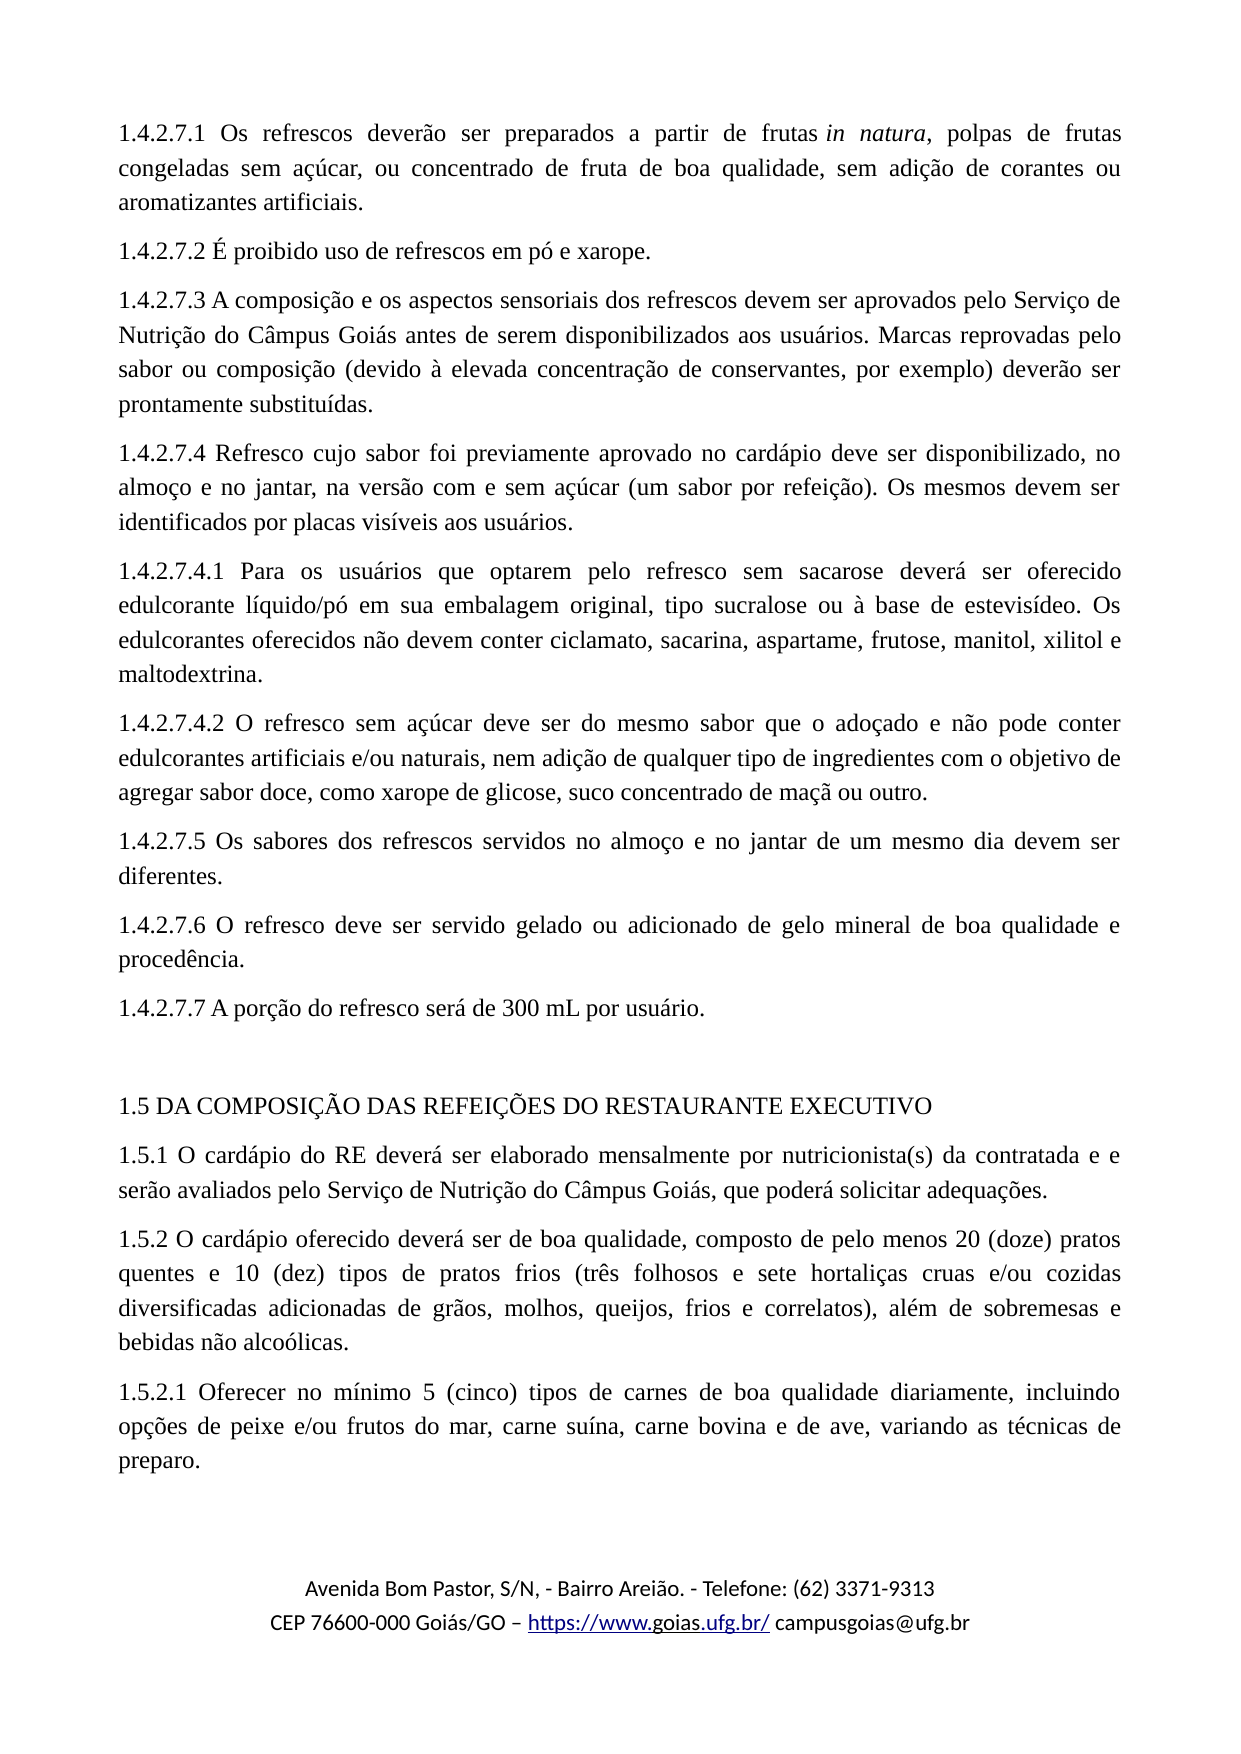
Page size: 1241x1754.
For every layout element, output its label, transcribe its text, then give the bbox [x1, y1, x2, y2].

text 1.4.2.7.1 Os refrescos deverão ser preparados a partir de frutas in natura, polpas de frutas congeladas sem açúcar, ou concentrado de fruta de boa qualidade, sem adição de corantes ou aromatizantes artificiais. [118, 118, 1122, 216]
text 1.5.2 O cardápio oferecido deverá ser de boa qualidade, composto de pelo menos 20 (doze) pratos quentes e 10 (dez) tipos de pratos frios (três folhosos e sete hortaliças cruas e/ou cozidas diversificadas adicionadas de grãos, molhos, queijos, frios e correlatos), além de sobremesas e bebidas não alcoólicas. [118, 1224, 1122, 1356]
text 1.4.2.7.2 É proibido uso de refrescos em pó e xarope. [118, 236, 1122, 265]
text 1.4.2.7.3 A composição e os aspectos sensoriais dos refrescos devem ser aprovados pelo Serviço de Nutrição do Câmpus Goiás antes de serem disponibilizados aos usuários. Marcas reprovadas pelo sabor ou composição (devido à elevada concentração de conservantes, por exemplo) deverão ser prontamente substituídas. [118, 285, 1122, 417]
text 1.4.2.7.4.2 O refresco sem açúcar deve ser do mesmo sabor que o adoçado e não pode conter edulcorantes artificiais e/ou naturais, nem adição de qualquer tipo de ingredientes com o objetivo de agregar sabor doce, como xarope de glicose, suco concentrado de maçã ou outro. [118, 708, 1122, 806]
text 1.5.2.1 Oferecer no mínimo 5 (cinco) tipos de carnes de boa qualidade diariamente, incluindo opções de peixe e/ou frutos do mar, carne suína, carne bovina e de ave, variando as técnicas de preparo. [118, 1377, 1122, 1474]
text 1.4.2.7.5 Os sabores dos refrescos servidos no almoço e no jantar de um mesmo dia devem ser diferentes. [118, 826, 1122, 889]
text 1.4.2.7.4.1 Para os usuários que optarem pelo refresco sem sacarose deverá ser oferecido edulcorante líquido/pó em sua embalagem original, tipo sucralose ou à base de estevisídeo. Os edulcorantes oferecidos não devem conter ciclamato, sacarina, aspartame, frutose, manitol, xilitol e maltodextrina. [118, 556, 1122, 688]
text 1.4.2.7.7 A porção do refresco será de 300 mL por usuário. [118, 993, 1122, 1022]
text 1.4.2.7.4 Refresco cujo sabor foi previamente aprovado no cardápio deve ser disponibilizado, no almoço e no jantar, na versão com e sem açúcar (um sabor por refeição). Os mesmos devem ser identificados por placas visíveis aos usuários. [118, 438, 1122, 535]
text 1.5.1 O cardápio do RE deverá ser elaborado mensalmente por nutricionista(s) da contratada e e serão avaliados pelo Serviço de Nutrição do Câmpus Goiás, que poderá solicitar adequações. [118, 1141, 1122, 1204]
text 1.4.2.7.6 O refresco deve ser servido gelado ou adicionado de gelo mineral de boa qualidade e procedência. [118, 910, 1122, 973]
text 1.5 DA COMPOSIÇÃO DAS REFEIÇÕES DO RESTAURANTE EXECUTIVO [118, 1091, 1122, 1120]
